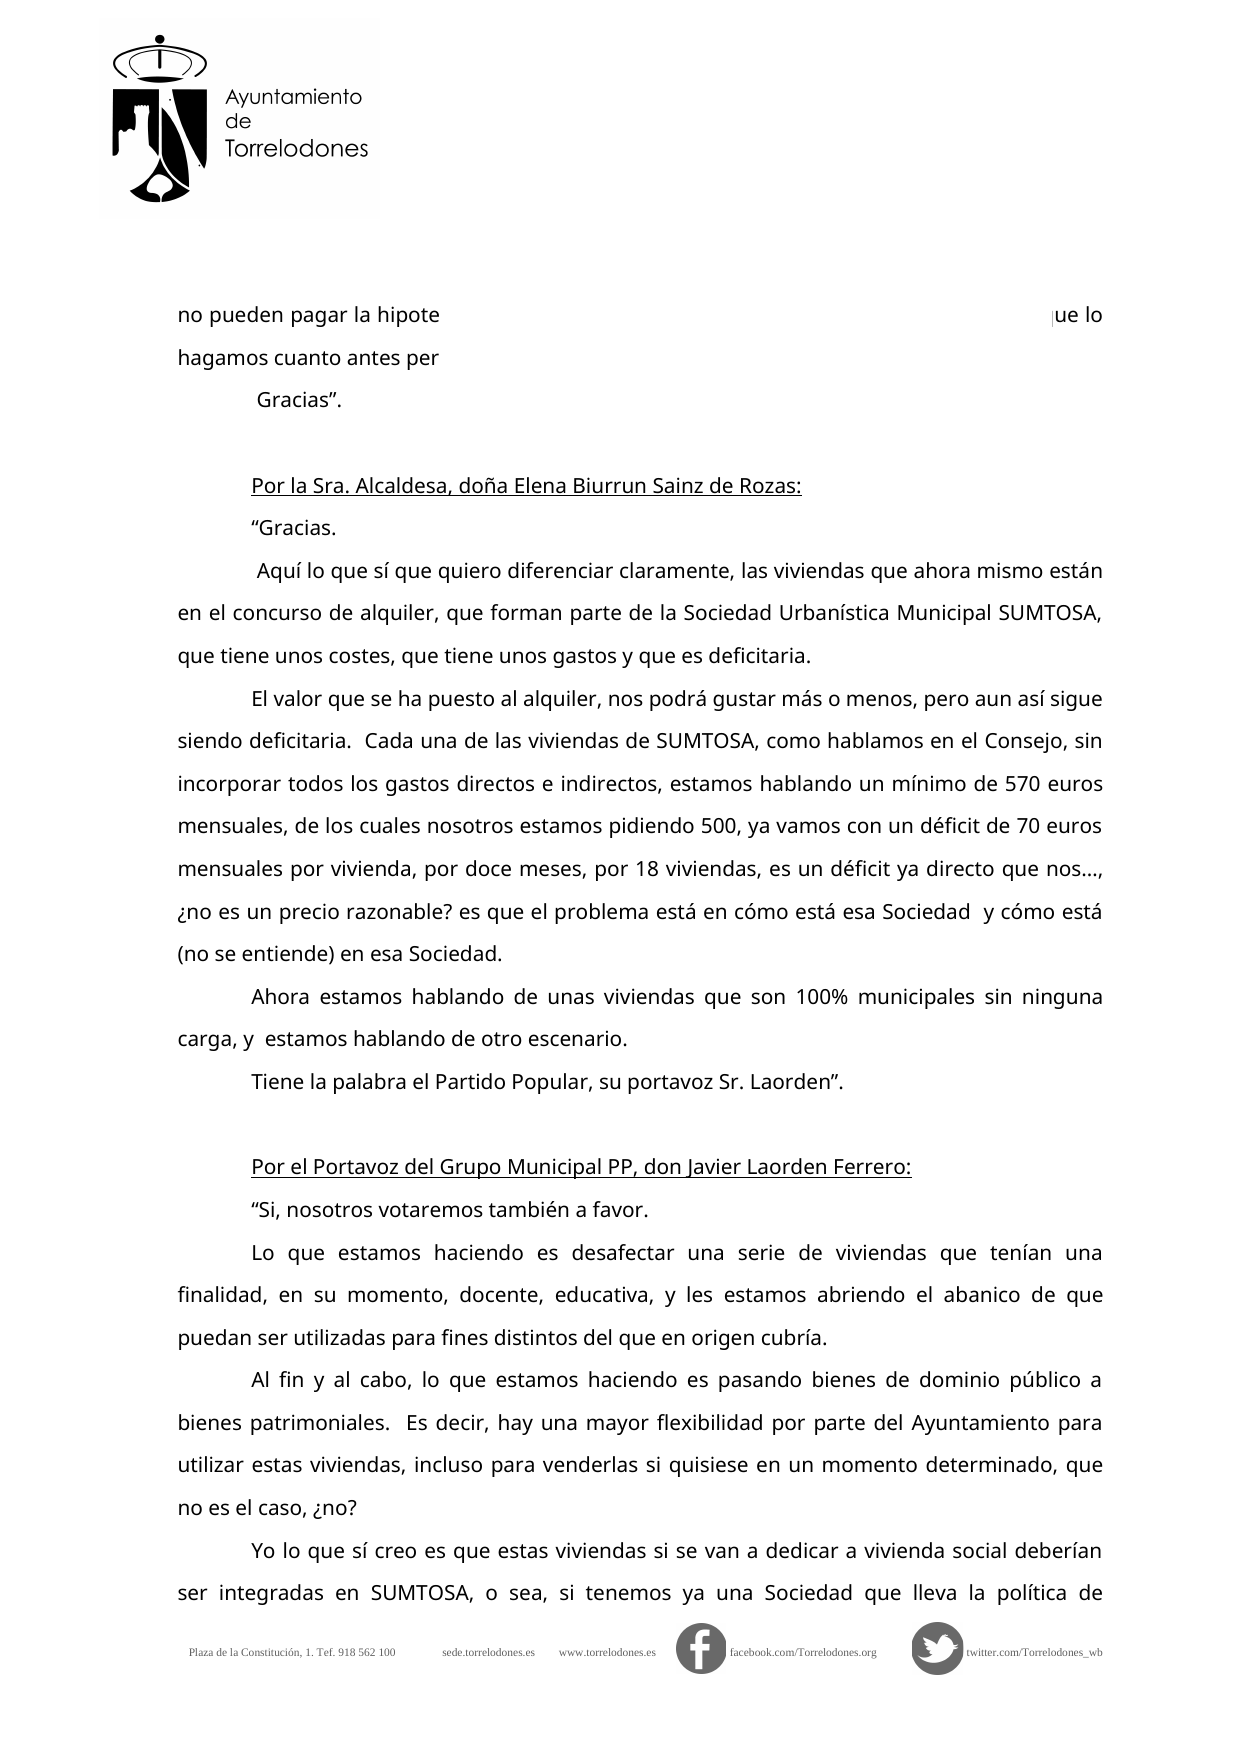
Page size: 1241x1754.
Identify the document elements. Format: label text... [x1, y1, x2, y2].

text Esos 500 euros que estamos pidiendo por la vivienda social en este momento pues, evidentemente, no es un precio al cual, al cual pueden encontrar muchos pisos ahora mismo en Torrelodones. Entonces, si queremos hacer algo realmente social, debemos buscar precios que puedan acceder los jóvenes de nuestro municipio o aquellas familias que en su momento lo necesiten por la situación económica en la que estamos viviendo, porque al margen, alguno puede pensar que Torrelodones no está sufriendo la crisis, pero hay muchas familias que están sufriendo la crisis y a lo mejor deben abandonar su entorno, su vivienda habitual porque no pueden pagar la hipoteca, entonces que podamos darle estas posibilidades reales y que lo hagamos cuanto antes pero con un menor coste probablemente. [177, 300, 440, 371]
text Por la Sra. Alcaldesa, doña Elena Biurrun Sainz de Rozas: [177, 471, 1104, 499]
text Tiene la palabra el Partido Popular, su portavoz Sr. Laorden”. [177, 1067, 1104, 1096]
text Gracias”. [251, 386, 440, 414]
text Lo que estamos haciendo es desafectar una serie de viviendas que tenían una finalidad, en su momento, docente, educativa, y les estamos abriendo el abanico de que puedan ser utilizadas para fines distintos del que en origen cubría. [177, 1238, 1104, 1351]
text El valor que se ha puesto al alquiler, nos podrá gustar más o menos, pero aun así sigue siendo deficitaria. Cada una de las viviendas de SUMTOSA, como hablamos en el Consejo, sin incorporar todos los gastos directos e indirectos, estamos hablando un mínimo de 570 euros mensuales, de los cuales nosotros estamos pidiendo 500, ya vamos con un déficit de 70 euros mensuales por vivienda, por doce meses, por 18 viviendas, es un déficit ya directo que nos…, ¿no es un precio razonable? es que el problema está en cómo está esa Sociedad y cómo está (no se entiende) en esa Sociedad. [177, 684, 1104, 968]
text Por el Portavoz del Grupo Municipal PP, don Javier Laorden Ferrero: [177, 1152, 1104, 1181]
text Yo lo que sí creo es que estas viviendas si se van a dedicar a vivienda social deberían ser integradas en SUMTOSA, o sea, si tenemos ya una Sociedad que lleva la política de vivienda del Ayuntamiento, pues no debemos mantener dos estructuras diferentes, está todo dentro de SUMTOSA y que sería lo lógico. Eso comparto lo que ha dicho el portavoz de Actúa. [177, 1536, 1104, 1607]
text Al fin y al cabo, lo que estamos haciendo es pasando bienes de dominio público a bienes patrimoniales. Es decir, hay una mayor flexibilidad por parte del Ayuntamiento para utilizar estas viviendas, incluso para venderlas si quisiese en un momento determinado, que no es el caso, ¿no? [177, 1365, 1104, 1522]
text Aquí lo que sí que quiero diferenciar claramente, las viviendas que ahora mismo están en el concurso de alquiler, que forman parte de la Sociedad Urbanística Municipal SUMTOSA, que tiene unos costes, que tiene unos gastos y que es deficitaria. [177, 556, 1104, 669]
text Ahora estamos hablando de unas viviendas que son 100% municipales sin ninguna carga, y estamos hablando de otro escenario. [177, 982, 1104, 1053]
text [1052, 386, 1104, 414]
text “Si, nosotros votaremos también a favor. [177, 1195, 1104, 1223]
text “Gracias. [177, 513, 1104, 542]
